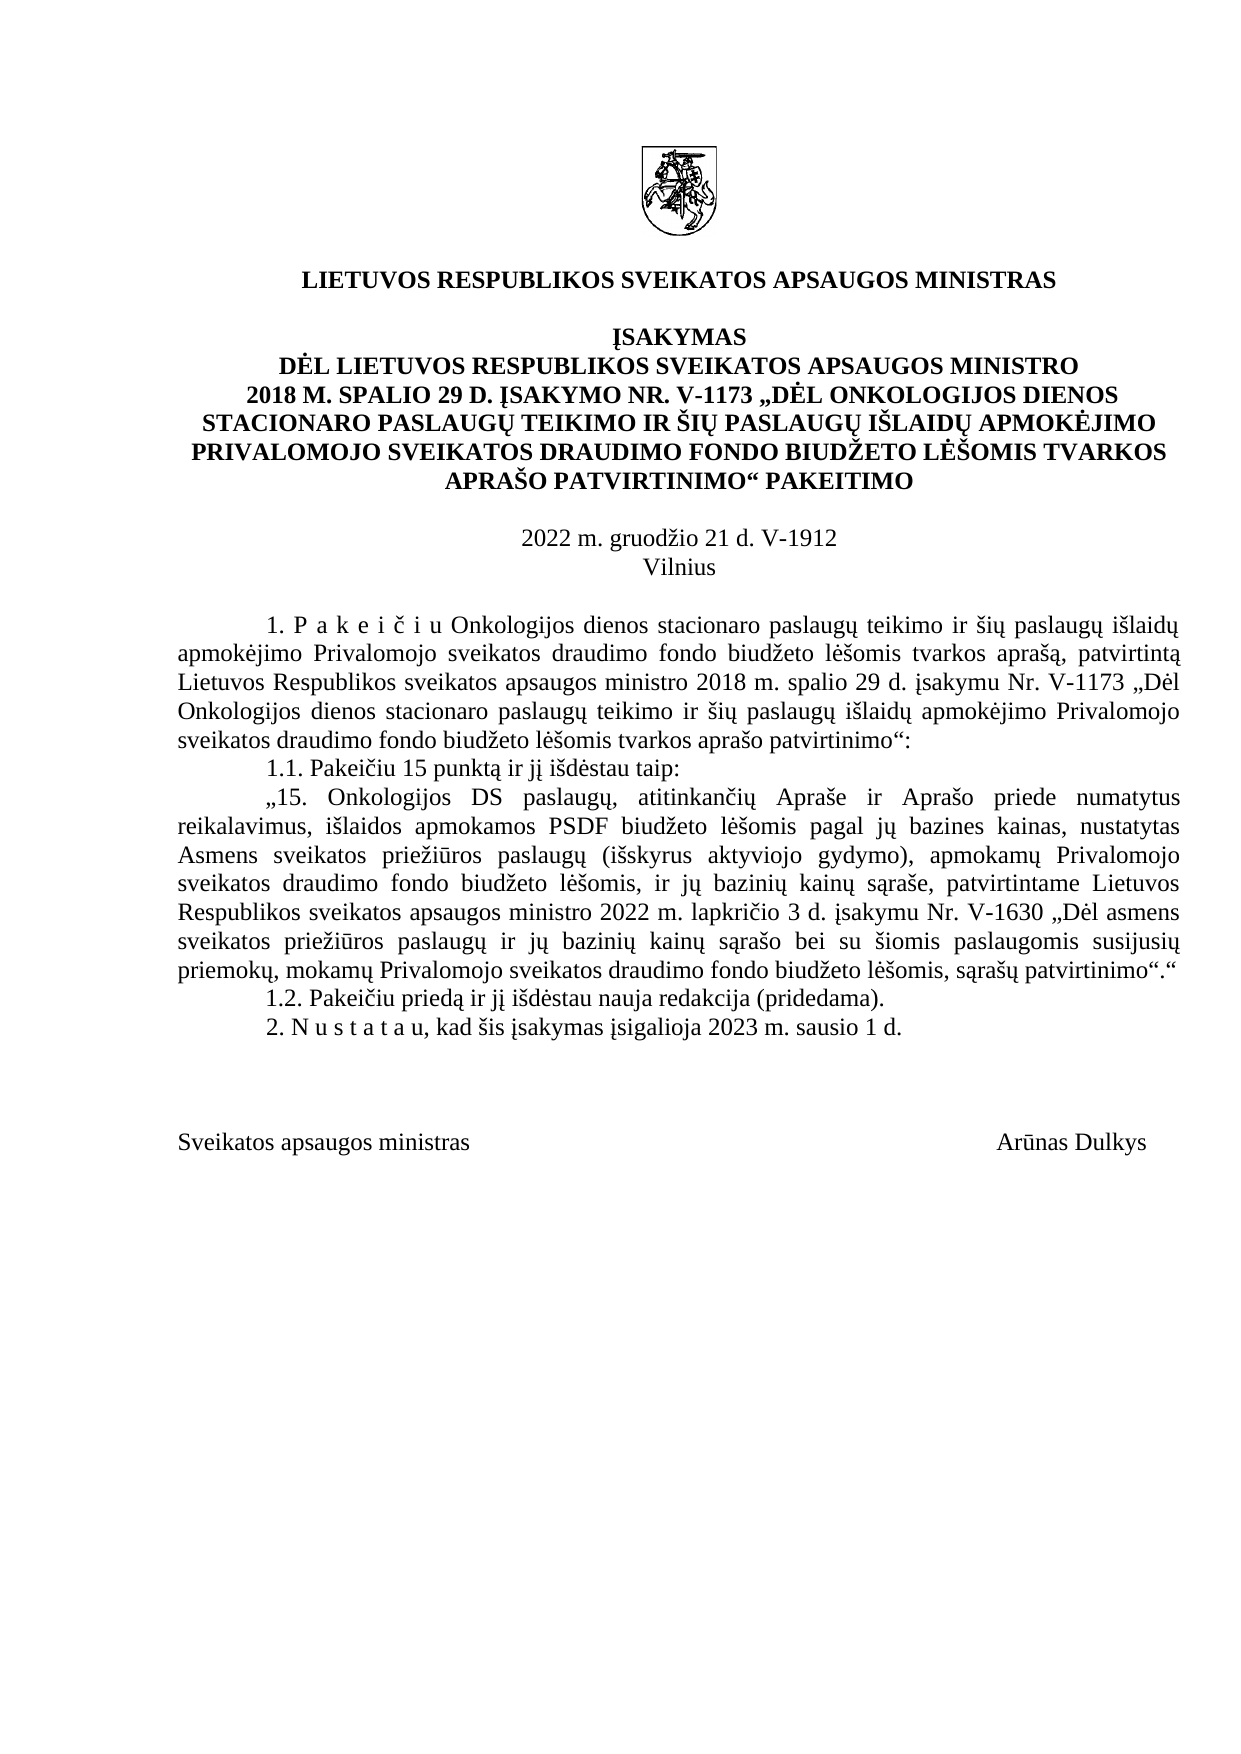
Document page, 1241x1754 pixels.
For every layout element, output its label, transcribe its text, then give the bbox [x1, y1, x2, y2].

text 1.1. Pakeičiu 15 punktą ir jį išdėstau taip: [177, 753, 1181, 782]
text 2018 M. SPALIO 29 D. ĮSAKYMO NR. V-1173 „DĖL ONKOLOGIJOS DIENOS STACIONARO PASLAUGŲ TEIKIMO IR ŠIŲ PASLAUGŲ IŠLAIDŲ APMOKĖJIMO PRIVALOMOJO SVEIKATOS DRAUDIMO FONDO BIUDŽETO LĖŠOMIS TVARKOS APRAŠO PATVIRTINIMO“ PAKEITIMO [177, 380, 1181, 495]
text Vilnius [177, 552, 1181, 581]
text 1. P a k e i č i u Onkologijos dienos stacionaro paslaugų teikimo ir šių paslaugų išlaidų apmokėjimo Privalomojo sveikatos draudimo fondo biudžeto lėšomis tvarkos aprašą, patvirtintą Lietuvos Respublikos sveikatos apsaugos ministro 2018 m. spalio 29 d. įsakymu Nr. V-1173 „Dėl Onkologijos dienos stacionaro paslaugų teikimo ir šių paslaugų išlaidų apmokėjimo Privalomojo sveikatos draudimo fondo biudžeto lėšomis tvarkos aprašo patvirtinimo“: [177, 610, 1181, 753]
text Sveikatos apsaugos ministras Arūnas Dulkys [177, 1127, 1181, 1156]
text DĖL LIETUVOS RESPUBLIKOS SVEIKATOS APSAUGOS MINISTRO [177, 351, 1181, 380]
text „15. Onkologijos DS paslaugų, atitinkančių Apraše ir Aprašo priede numatytus reikalavimus, išlaidos apmokamos PSDF biudžeto lėšomis pagal jų bazines kainas, nustatytas Asmens sveikatos priežiūros paslaugų (išskyrus aktyviojo gydymo), apmokamų Privalomojo sveikatos draudimo fondo biudžeto lėšomis, ir jų bazinių kainų sąraše, patvirtintame Lietuvos Respublikos sveikatos apsaugos ministro 2022 m. lapkričio 3 d. įsakymu Nr. V-1630 „Dėl asmens sveikatos priežiūros paslaugų ir jų bazinių kainų sąrašo bei su šiomis paslaugomis susijusių priemokų, mokamų Privalomojo sveikatos draudimo fondo biudžeto lėšomis, sąrašų patvirtinimo“.“ [177, 782, 1181, 983]
text ĮSAKYMAS [177, 322, 1181, 351]
text LIETUVOS RESPUBLIKOS SVEIKATOS APSAUGOS MINISTRAS [177, 265, 1181, 293]
text 1.2. Pakeičiu priedą ir jį išdėstau nauja redakcija (pridedama). [177, 983, 1181, 1012]
text 2. N u s t a t a u, kad šis įsakymas įsigalioja 2023 m. sausio 1 d. [177, 1012, 1181, 1041]
text 2022 m. gruodžio 21 d. V-1912 [177, 523, 1181, 552]
